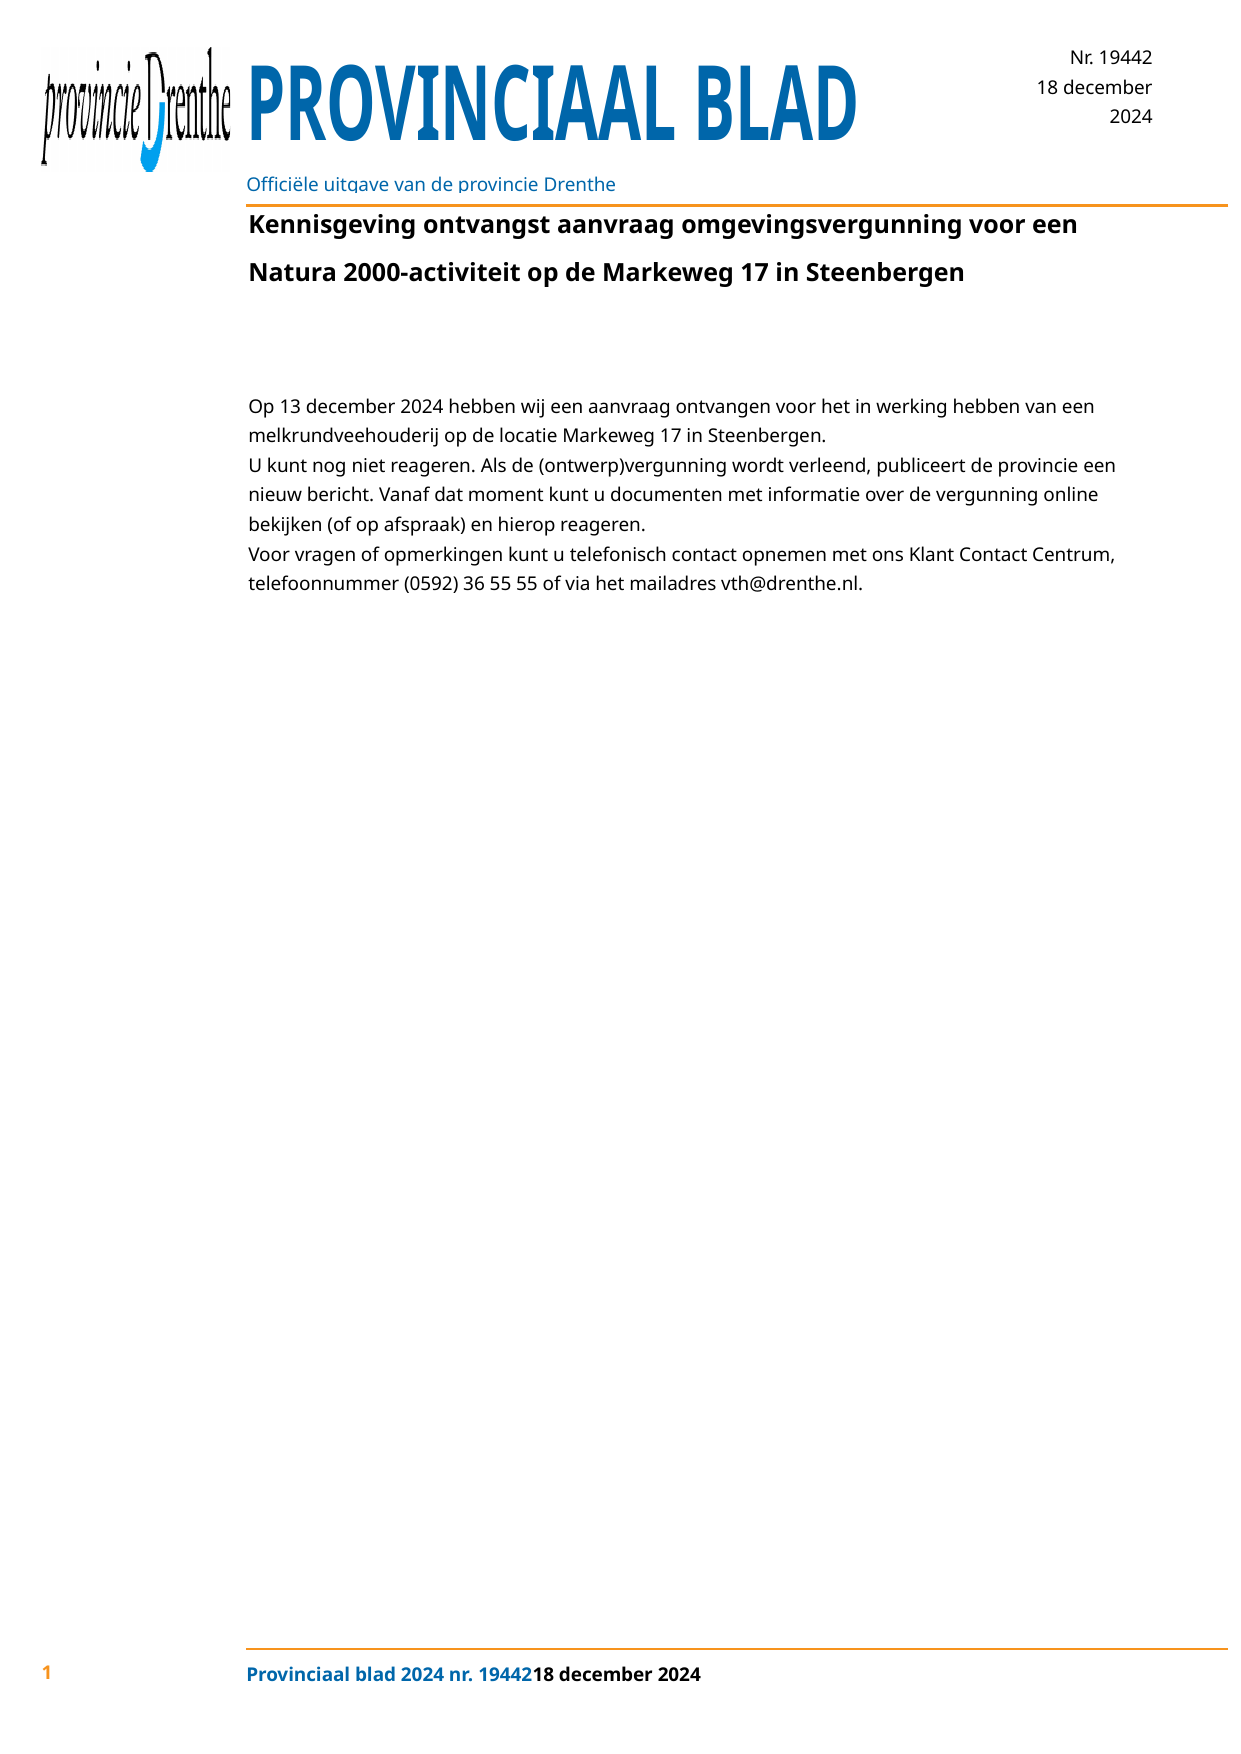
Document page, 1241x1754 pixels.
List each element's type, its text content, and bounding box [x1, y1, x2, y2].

text Op 13 december 2024 hebben wij een aanvraag ontvangen voor het in werking hebben van een melkrundveehouderij op de locatie Markeweg 17 in Steenbergen. [248, 393, 1152, 448]
text Voor vragen of opmerkingen kunt u telefonisch contact opnemen met ons Klant Contact Centrum, telefoonnummer (0592) 36 55 55 of via het mailadres vth@drenthe.nl. [248, 541, 1152, 596]
picture [41, 47, 231, 172]
text U kunt nog niet reageren. Als de (ontwerp)vergunning wordt verleend, publiceert de provincie een nieuw bericht. Vanaf dat moment kunt u documenten met informatie over de vergunning online bekijken (of op afspraak) en hierop reageren. [248, 452, 1152, 537]
text Kennisgeving ontvangst aanvraag omgevingsvergunning voor een Natura 2000-activiteit op de Markeweg 17 in Steenbergen [248, 207, 1152, 288]
